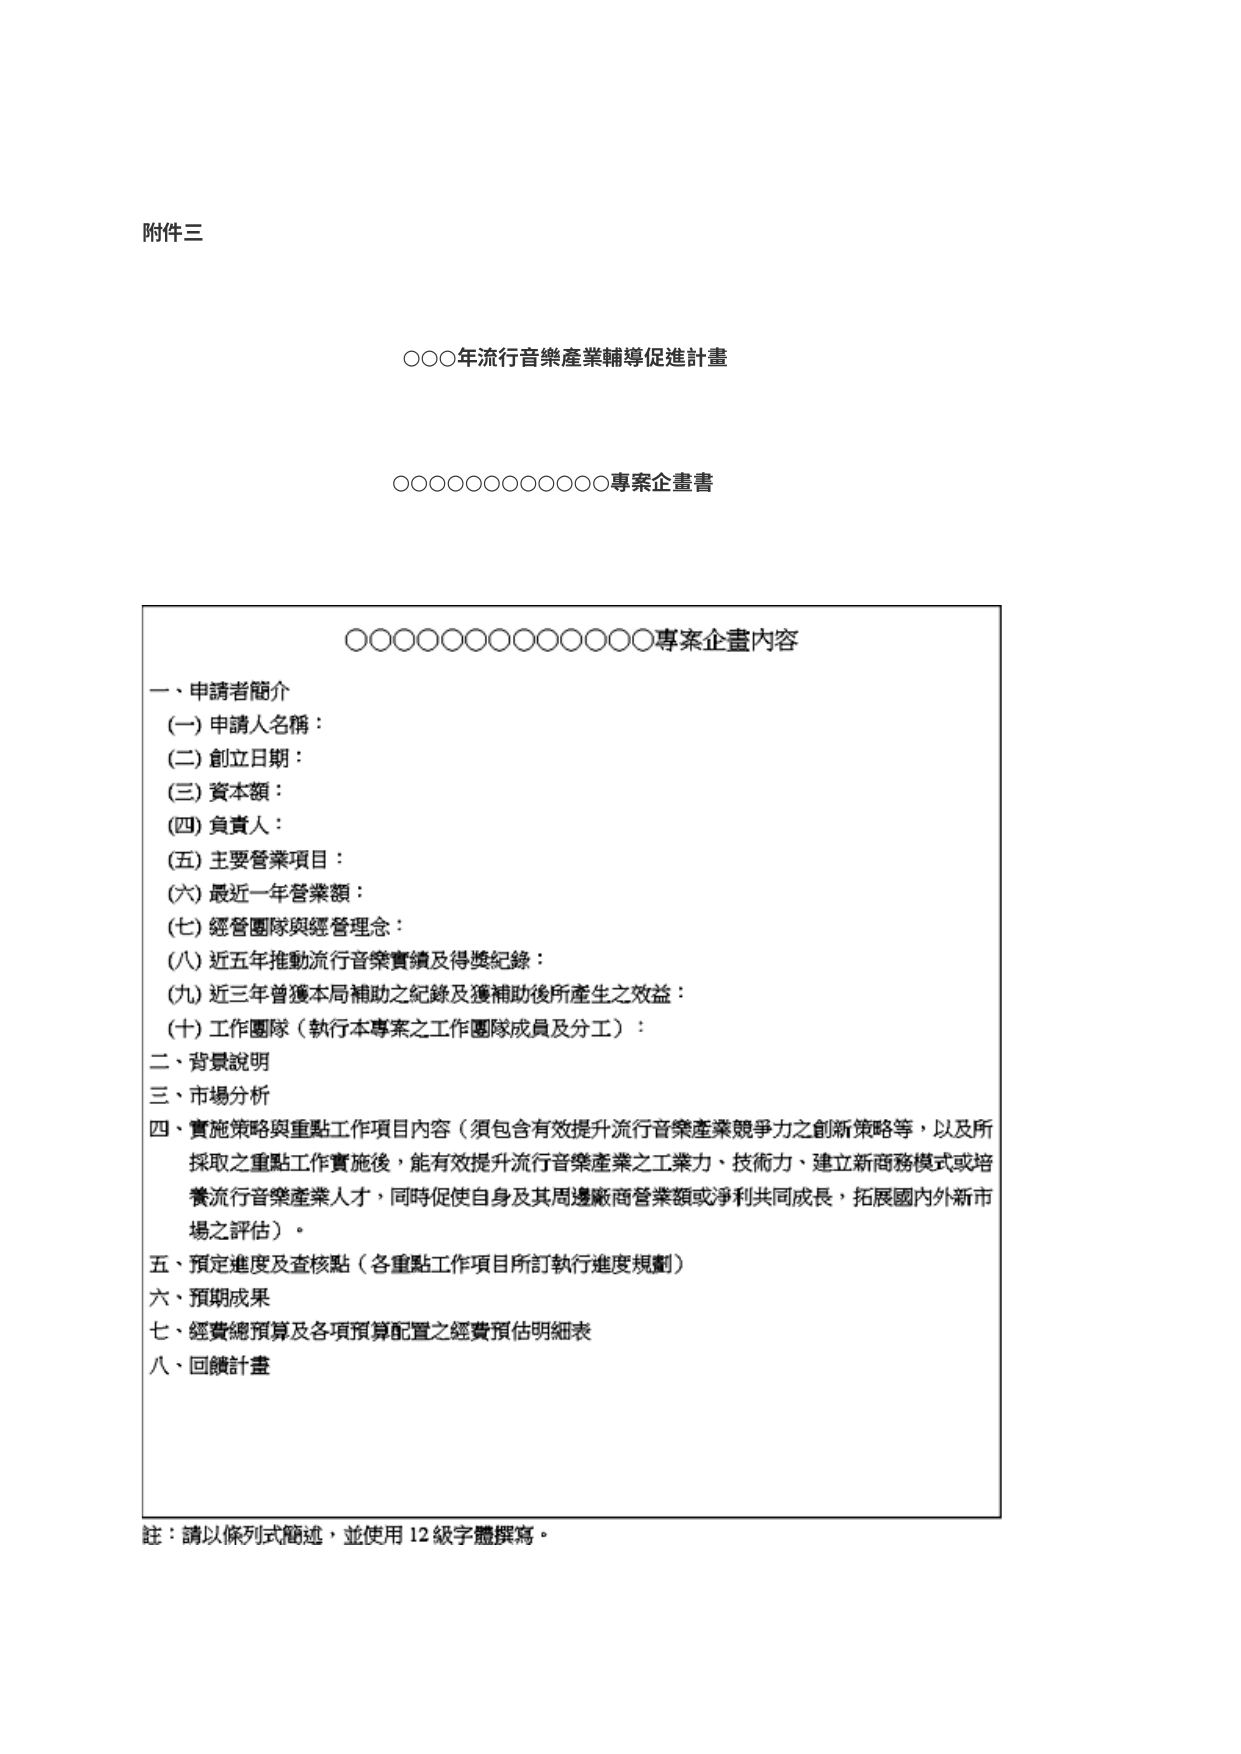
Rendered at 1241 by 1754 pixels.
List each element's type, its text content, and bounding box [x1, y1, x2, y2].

text ○○○○○○○○○○○○專案企畫書 [392, 439, 1098, 502]
text 附件三 [142, 189, 1098, 252]
text ○○○年流行音樂產業輔導促進計畫 [402, 314, 1098, 377]
